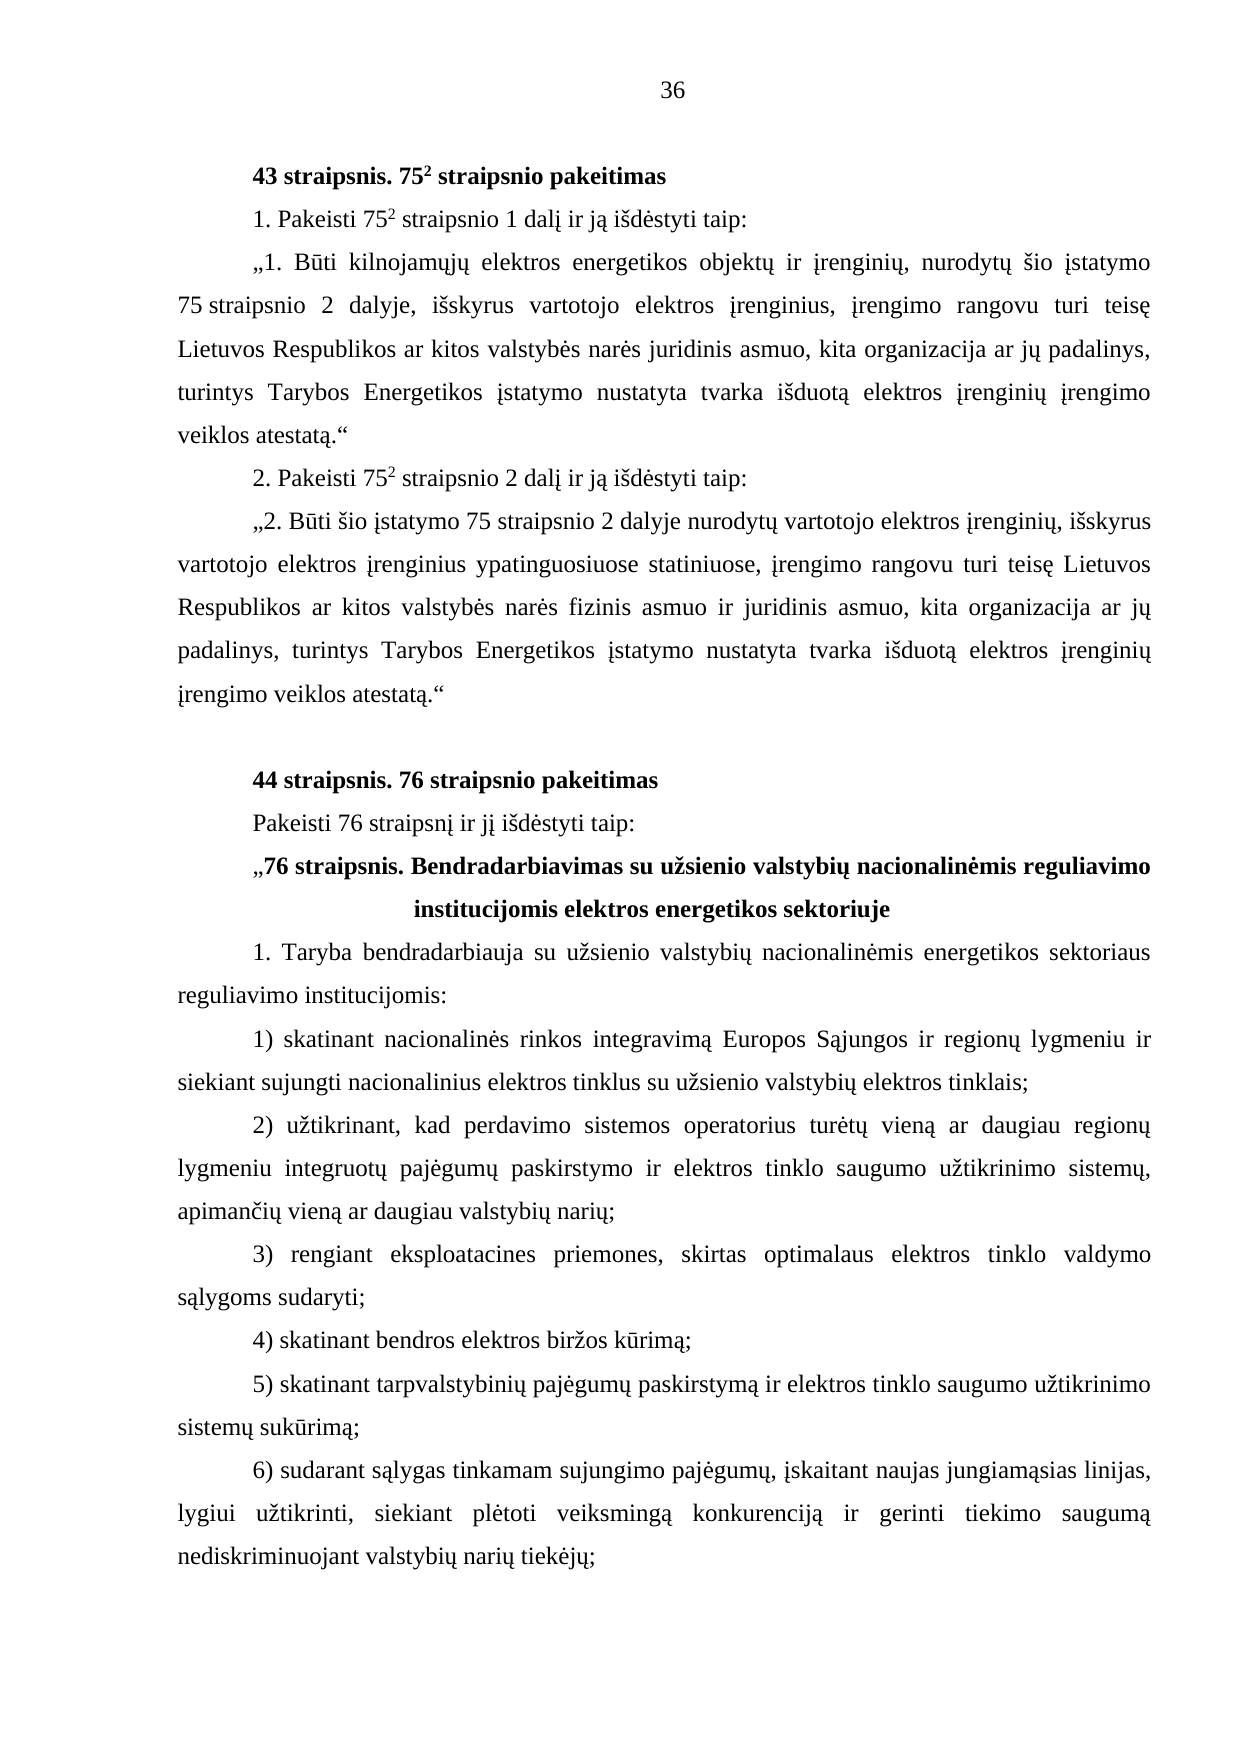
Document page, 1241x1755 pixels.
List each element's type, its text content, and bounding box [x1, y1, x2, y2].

text Pakeisti 76 straipsnį ir jį išdėstyti taip: [177, 808, 1152, 837]
text 1. Pakeisti 752 straipsnio 1 dalį ir ją išdėstyti taip: [177, 204, 1152, 233]
text 1) skatinant nacionalinės rinkos integravimą Europos Sąjungos ir regionų lygmeniu ir siekiant sujungti nacionalinius elektros tinklus su užsienio valstybių elektros tinklais; [177, 1024, 1152, 1096]
text 43 straipsnis. 752 straipsnio pakeitimas [177, 161, 1152, 190]
text 6) sudarant sąlygas tinkamam sujungimo pajėgumų, įskaitant naujas jungiamąsias linijas, lygiui užtikrinti, siekiant plėtoti veiksmingą konkurenciją ir gerinti tiekimo saugumą nediskriminuojant valstybių narių tiekėjų; [177, 1455, 1152, 1570]
text „2. Būti šio įstatymo 75 straipsnio 2 dalyje nurodytų vartotojo elektros įrenginių, išskyrus vartotojo elektros įrenginius ypatinguosiuose statiniuose, įrengimo rangovu turi teisę Lietuvos Respublikos ar kitos valstybės narės fizinis asmuo ir juridinis asmuo, kita organizacija ar jų padalinys, turintys Tarybos Energetikos įstatymo nustatyta tvarka išduotą elektros įrenginių įrengimo veiklos atestatą.“ [177, 506, 1152, 707]
text „76 straipsnis. Bendradarbiavimas su užsienio valstybių nacionalinėmis reguliavimo institucijomis elektros energetikos sektoriuje [252, 851, 1152, 923]
text 1. Taryba bendradarbiauja su užsienio valstybių nacionalinėmis energetikos sektoriaus reguliavimo institucijomis: [177, 937, 1152, 1009]
text 2. Pakeisti 752 straipsnio 2 dalį ir ją išdėstyti taip: [177, 463, 1152, 492]
text 3) rengiant eksploatacines priemones, skirtas optimalaus elektros tinklo valdymo sąlygoms sudaryti; [177, 1239, 1152, 1311]
text 44 straipsnis. 76 straipsnio pakeitimas [177, 765, 1152, 794]
text 2) užtikrinant, kad perdavimo sistemos operatorius turėtų vieną ar daugiau regionų lygmeniu integruotų pajėgumų paskirstymo ir elektros tinklo saugumo užtikrinimo sistemų, apimančių vieną ar daugiau valstybių narių; [177, 1110, 1152, 1225]
text 5) skatinant tarpvalstybinių pajėgumų paskirstymą ir elektros tinklo saugumo užtikrinimo sistemų sukūrimą; [177, 1369, 1152, 1441]
text „1. Būti kilnojamųjų elektros energetikos objektų ir įrenginių, nurodytų šio įstatymo 75 straipsnio 2 dalyje, išskyrus vartotojo elektros įrenginius, įrengimo rangovu turi teisę Lietuvos Respublikos ar kitos valstybės narės juridinis asmuo, kita organizacija ar jų padalinys, turintys Tarybos Energetikos įstatymo nustatyta tvarka išduotą elektros įrenginių įrengimo veiklos atestatą.“ [177, 247, 1152, 449]
text 4) skatinant bendros elektros biržos kūrimą; [177, 1326, 1152, 1354]
